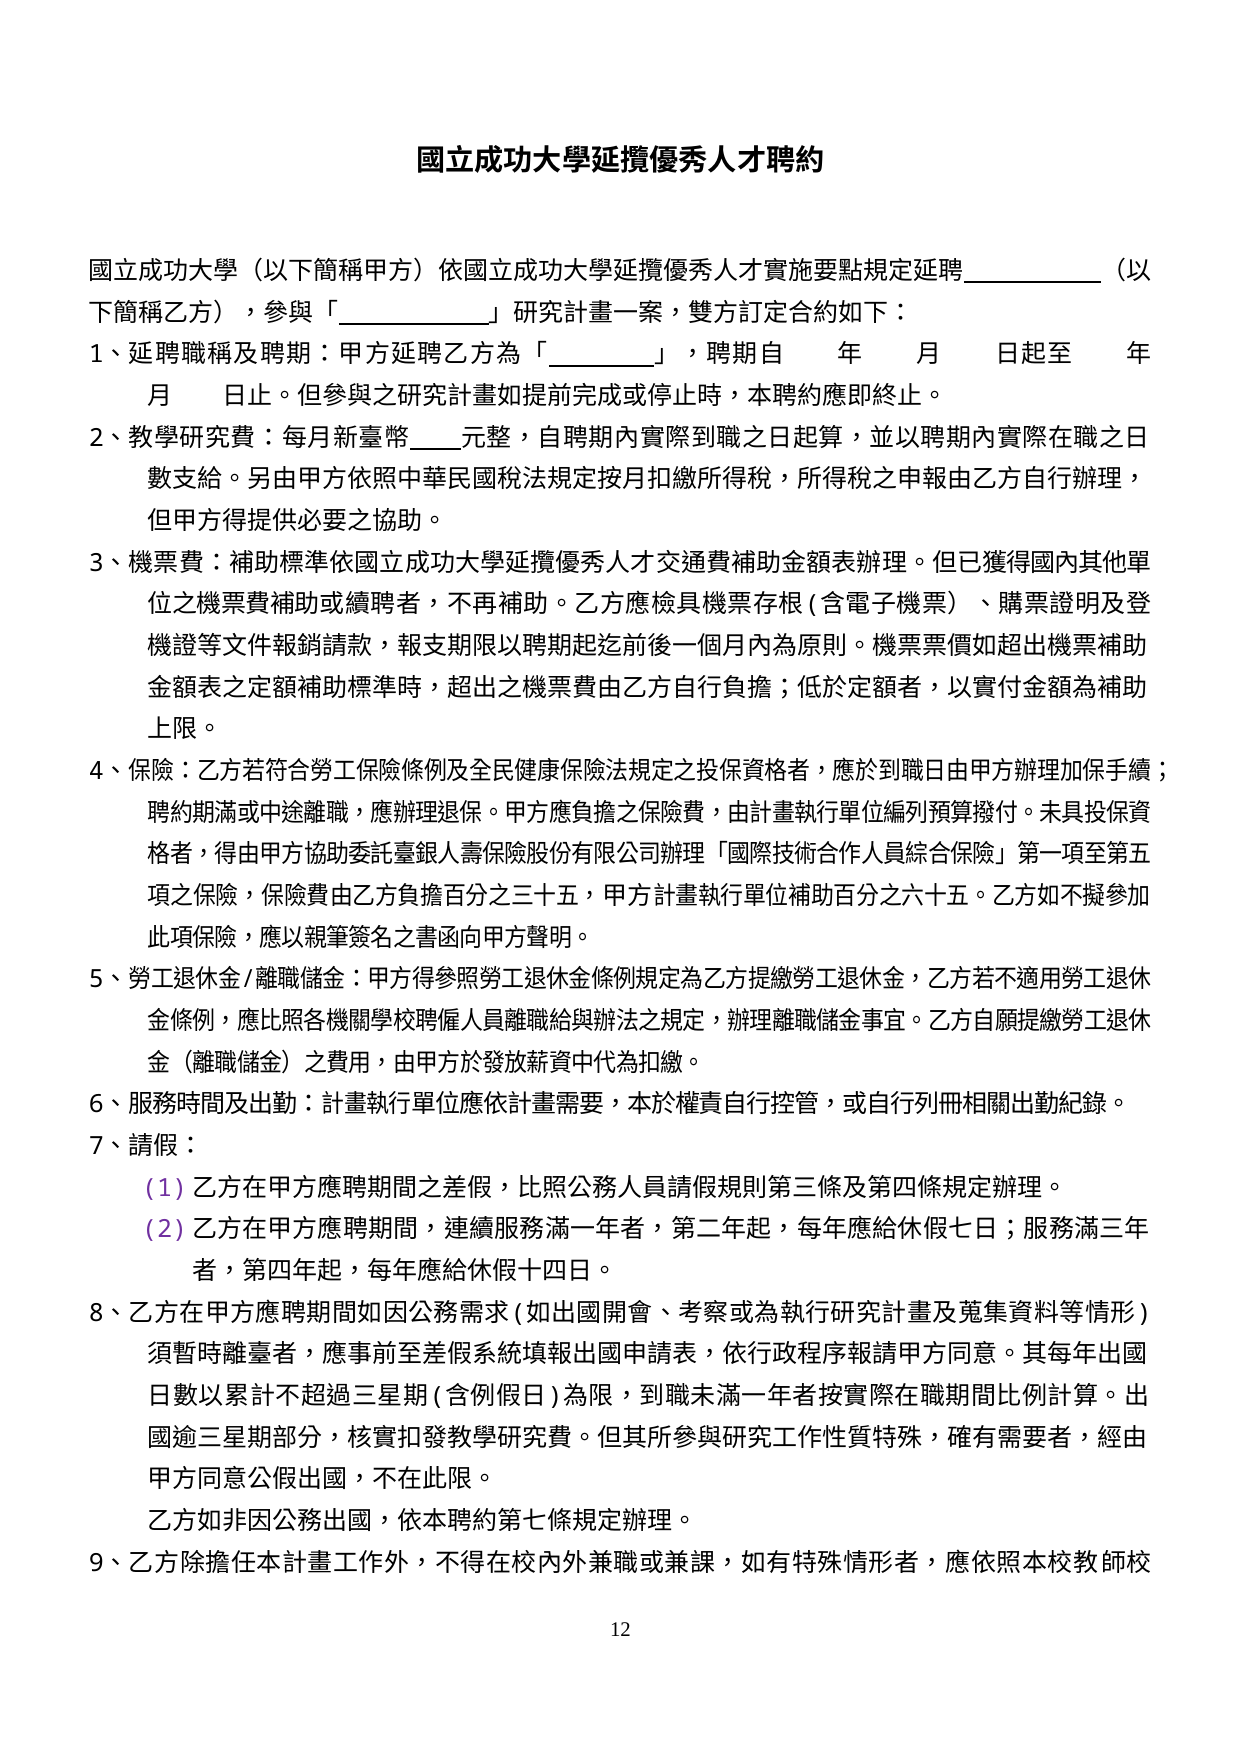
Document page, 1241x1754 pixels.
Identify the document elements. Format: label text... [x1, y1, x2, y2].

list 勞工退休金/離職儲金：甲方得參照勞工退休金條例規定為乙方提繳勞工退休金，乙方若不適用勞工退休金條例，應比照各機關學校聘僱人員離職給與辦法之規定，辦理離職儲金事宜。乙方自願提繳勞工退休金（離職儲金）之費用，由甲方於發放薪資中代為扣繳。 [89, 959, 1152, 1078]
list 乙方在甲方應聘期間如因公務需求(如出國開會、考察或為執行研究計畫及蒐集資料等情形)須暫時離臺者，應事前至差假系統填報出國申請表，依行政程序報請甲方同意。其每年出國日數以累計不超過三星期(含例假日)為限，到職未滿一年者按實際在職期間比例計算。出國逾三星期部分，核實扣發教學研究費。但其所參與研究工作性質特殊，確有需要者，經由甲方同意公假出國，不在此限。 [89, 1292, 1152, 1495]
list 保險：乙方若符合勞工保險條例及全民健康保險法規定之投保資格者，應於到職日由甲方辦理加保手續；聘約期滿或中途離職，應辦理退保。甲方應負擔之保險費，由計畫執行單位編列預算撥付。未具投保資格者，得由甲方協助委託臺銀人壽保險股份有限公司辦理「國際技術合作人員綜合保險」第一項至第五項之保險，保險費由乙方負擔百分之三十五，甲方計畫執行單位補助百分之六十五。乙方如不擬參加此項保險，應以親筆簽名之書函向甲方聲明。 [89, 750, 1152, 953]
list 教學研究費：每月新臺幣 元整，自聘期內實際到職之日起算，並以聘期內實際在職之日數支給。另由甲方依照中華民國稅法規定按月扣繳所得稅，所得稅之申報由乙方自行辦理，但甲方得提供必要之協助。 [89, 417, 1152, 537]
list 延聘職稱及聘期：甲方延聘乙方為「 」，聘期自 年 月 日起至 年 月 日止。但參與之研究計畫如提前完成或停止時，本聘約應即終止。 [89, 334, 1152, 412]
text 國立成功大學（以下簡稱甲方）依國立成功大學延攬優秀人才實施要點規定延聘 （以下簡稱乙方），參與「 」研究計畫一案，雙方訂定合約如下： [89, 250, 1152, 328]
list 乙方除擔任本計畫工作外，不得在校內外兼職或兼課，如有特殊情形者，應依照本校教師校 [89, 1542, 1152, 1578]
list 請假： [89, 1125, 1152, 1162]
list 服務時間及出勤：計畫執行單位應依計畫需要，本於權責自行控管，或自行列冊相關出勤紀錄。 [89, 1084, 1152, 1120]
list 乙方在甲方應聘期間之差假，比照公務人員請假規則第三條及第四條規定辦理。 [142, 1167, 1152, 1203]
list 乙方在甲方應聘期間，連續服務滿一年者，第二年起，每年應給休假七日；服務滿三年者，第四年起，每年應給休假十四日。 [142, 1209, 1152, 1287]
text 乙方如非因公務出國，依本聘約第七條規定辦理。 [148, 1500, 1152, 1537]
list 機票費：補助標準依國立成功大學延攬優秀人才交通費補助金額表辦理。但已獲得國內其他單位之機票費補助或續聘者，不再補助。乙方應檢具機票存根(含電子機票）、購票證明及登機證等文件報銷請款，報支期限以聘期起迄前後一個月內為原則。機票票價如超出機票補助金額表之定額補助標準時，超出之機票費由乙方自行負擔；低於定額者，以實付金額為補助上限。 [89, 542, 1152, 745]
text 國立成功大學延攬優秀人才聘約 [89, 137, 1152, 179]
